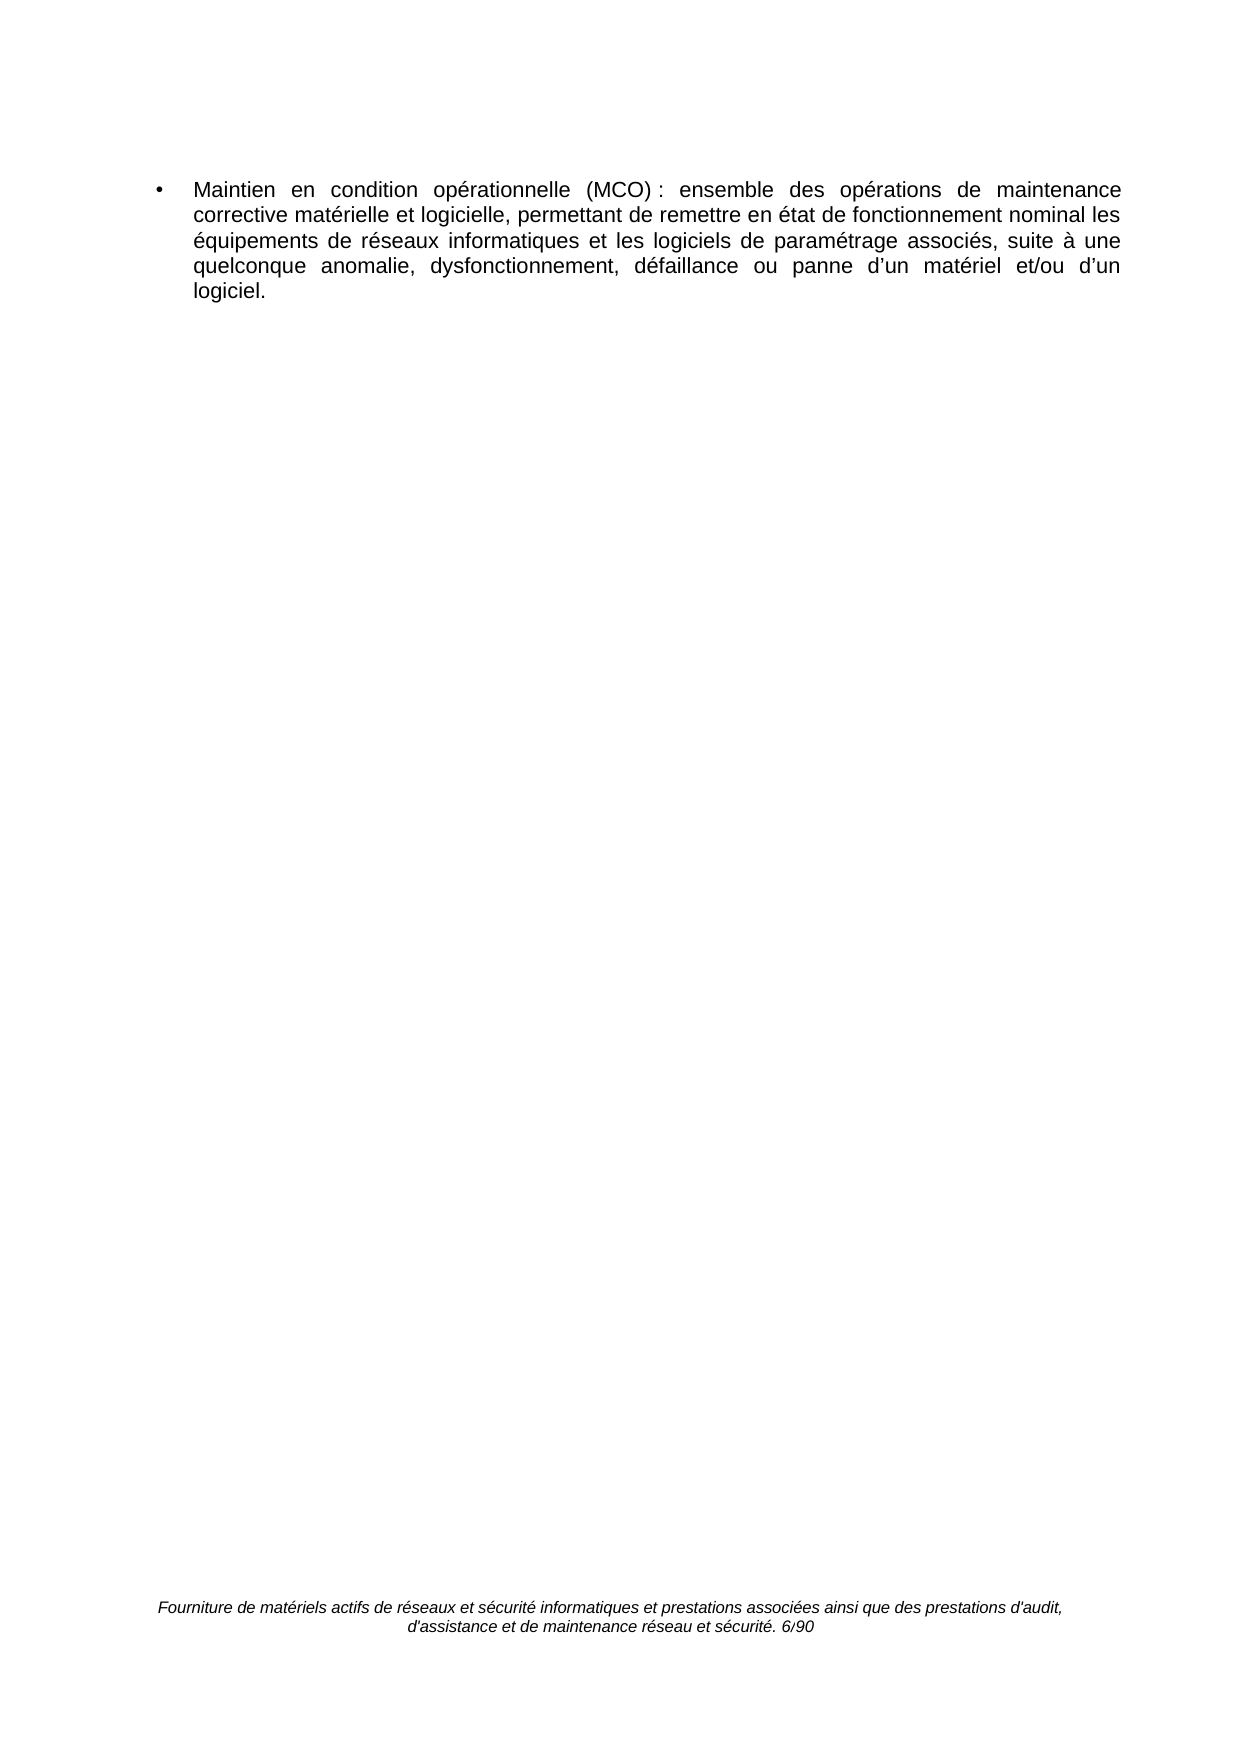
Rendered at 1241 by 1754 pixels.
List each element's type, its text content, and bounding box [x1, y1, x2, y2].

list Maintien en condition opérationnelle (MCO) : ensemble des opérations de maintenance corrective matérielle et logicielle, permettant de remettre en état de fonctionnement nominal les équipements de réseaux informatiques et les logiciels de paramétrage associés, suite à une quelconque anomalie, dysfonctionnement, défaillance ou panne d’un matériel et/ou d’un logiciel. [156, 177, 1122, 303]
